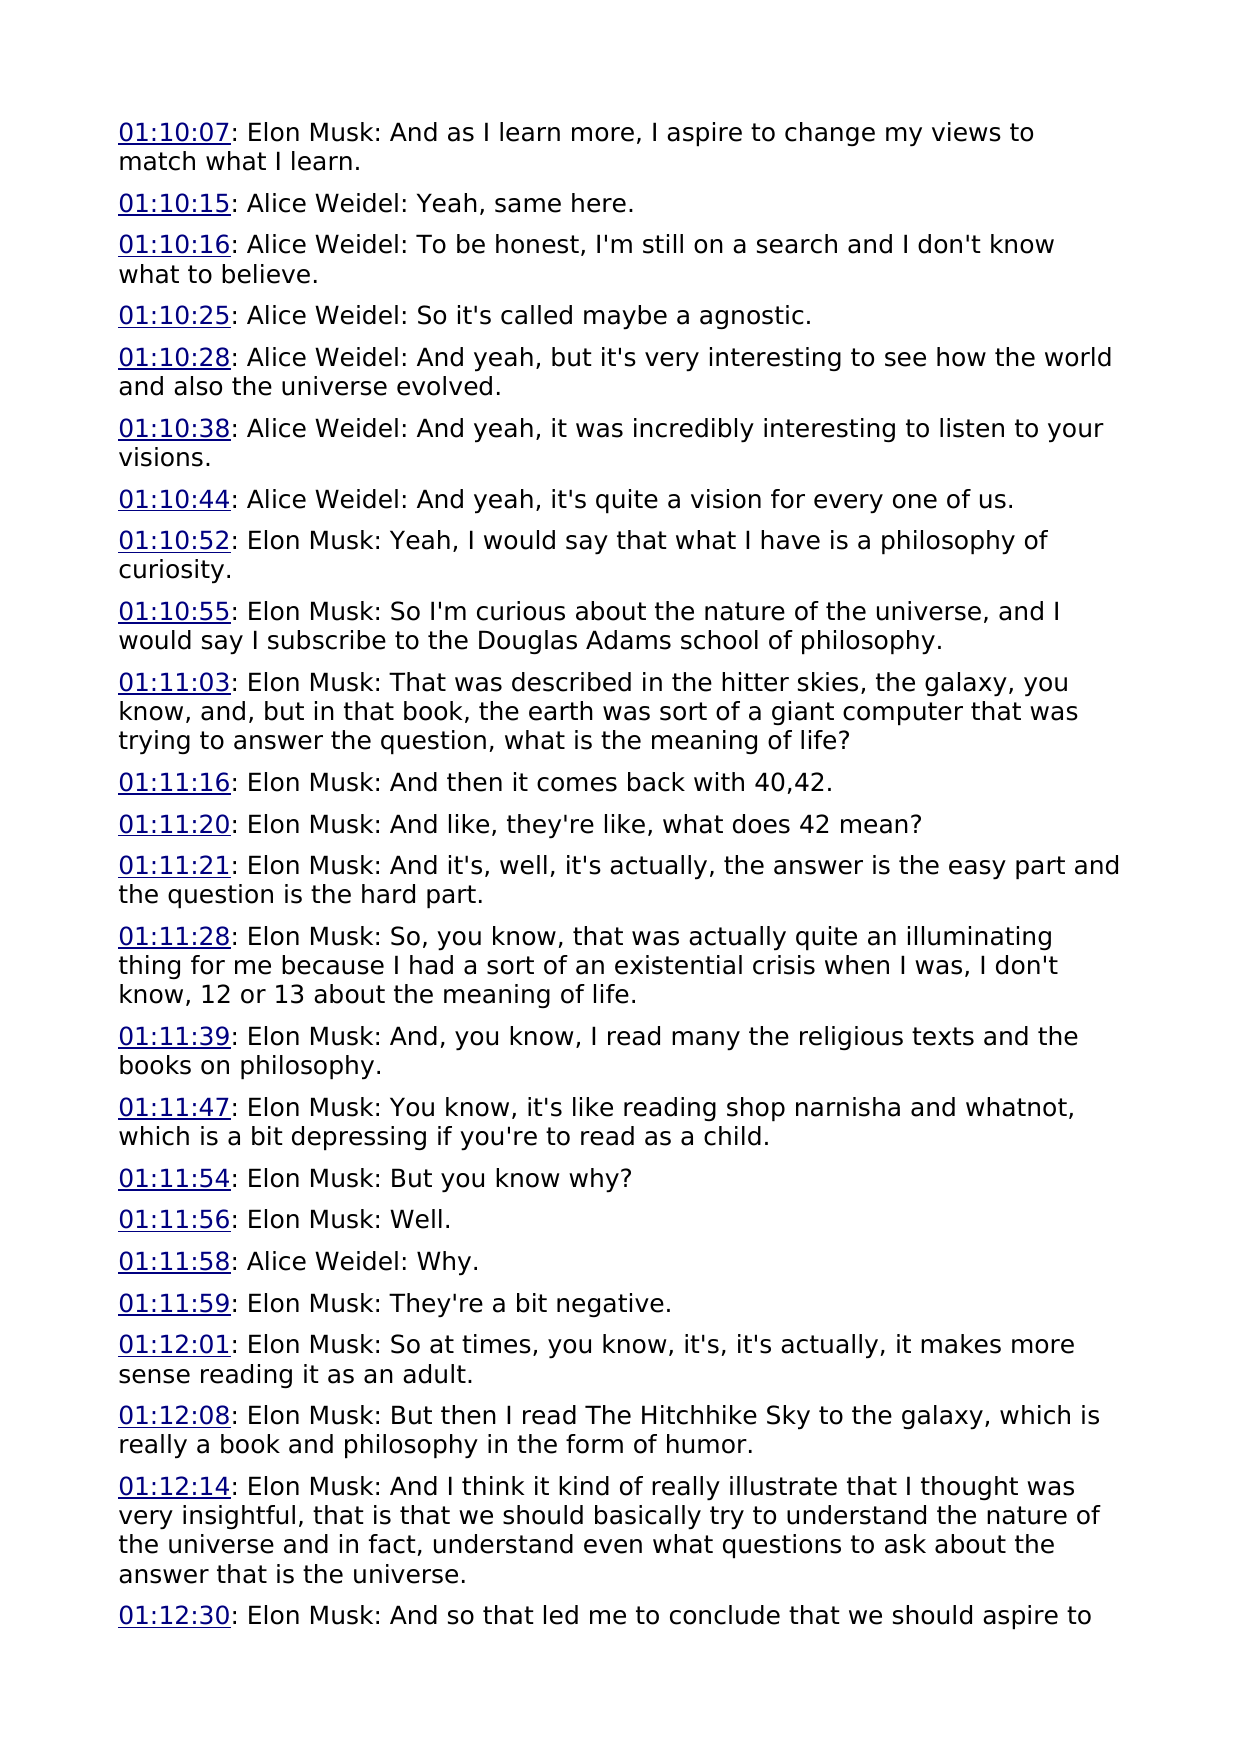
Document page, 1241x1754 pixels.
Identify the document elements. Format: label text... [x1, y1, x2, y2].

text 01:10:55: Elon Musk: So I'm curious about the nature of the universe, and I would say I subscribe to the Douglas Adams school of philosophy. [118, 597, 1122, 656]
text 01:12:01: Elon Musk: So at times, you know, it's, it's actually, it makes more sense reading it as an adult. [118, 1331, 1122, 1389]
text 01:10:07: Elon Musk: And as I learn more, I aspire to change my views to match what I learn. [118, 118, 1122, 176]
text 01:10:15: Alice Weidel: Yeah, same here. [118, 189, 1122, 218]
text 01:11:21: Elon Musk: And it's, well, it's actually, the answer is the easy part and the question is the hard part. [118, 851, 1122, 910]
text 01:10:44: Alice Weidel: And yeah, it's quite a vision for every one of us. [118, 485, 1122, 514]
text 01:10:25: Alice Weidel: So it's called maybe a agnostic. [118, 301, 1122, 331]
text 01:12:30: Elon Musk: And so that led me to conclude that we should aspire to [118, 1601, 1122, 1631]
text 01:11:59: Elon Musk: They're a bit negative. [118, 1289, 1122, 1318]
text 01:11:03: Elon Musk: That was described in the hitter skies, the galaxy, you know, and, but in that book, the earth was sort of a giant computer that was trying to answer the question, what is the meaning of life? [118, 668, 1122, 756]
text 01:12:08: Elon Musk: But then I read The Hitchhike Sky to the galaxy, which is really a book and philosophy in the form of humor. [118, 1401, 1122, 1460]
text 01:11:54: Elon Musk: But you know why? [118, 1164, 1122, 1193]
text 01:12:14: Elon Musk: And I think it kind of really illustrate that I thought was very insightful, that is that we should basically try to understand the nature of the universe and in fact, understand even what questions to ask about the answer that is the universe. [118, 1472, 1122, 1589]
text 01:11:20: Elon Musk: And like, they're like, what does 42 mean? [118, 810, 1122, 839]
text 01:11:16: Elon Musk: And then it comes back with 40,42. [118, 768, 1122, 797]
text 01:11:28: Elon Musk: So, you know, that was actually quite an illuminating thing for me because I had a sort of an existential crisis when I was, I don't know, 12 or 13 about the meaning of life. [118, 922, 1122, 1010]
text 01:11:47: Elon Musk: You know, it's like reading shop narnisha and whatnot, which is a bit depressing if you're to read as a child. [118, 1093, 1122, 1151]
text 01:10:52: Elon Musk: Yeah, I would say that what I have is a philosophy of curiosity. [118, 526, 1122, 585]
text 01:11:56: Elon Musk: Well. [118, 1206, 1122, 1235]
text 01:10:28: Alice Weidel: And yeah, but it's very interesting to see how the world and also the universe evolved. [118, 343, 1122, 401]
text 01:11:39: Elon Musk: And, you know, I read many the religious texts and the books on philosophy. [118, 1022, 1122, 1081]
text 01:10:16: Alice Weidel: To be honest, I'm still on a search and I don't know what to believe. [118, 231, 1122, 289]
text 01:11:58: Alice Weidel: Why. [118, 1247, 1122, 1276]
text 01:10:38: Alice Weidel: And yeah, it was incredibly interesting to listen to your visions. [118, 414, 1122, 472]
